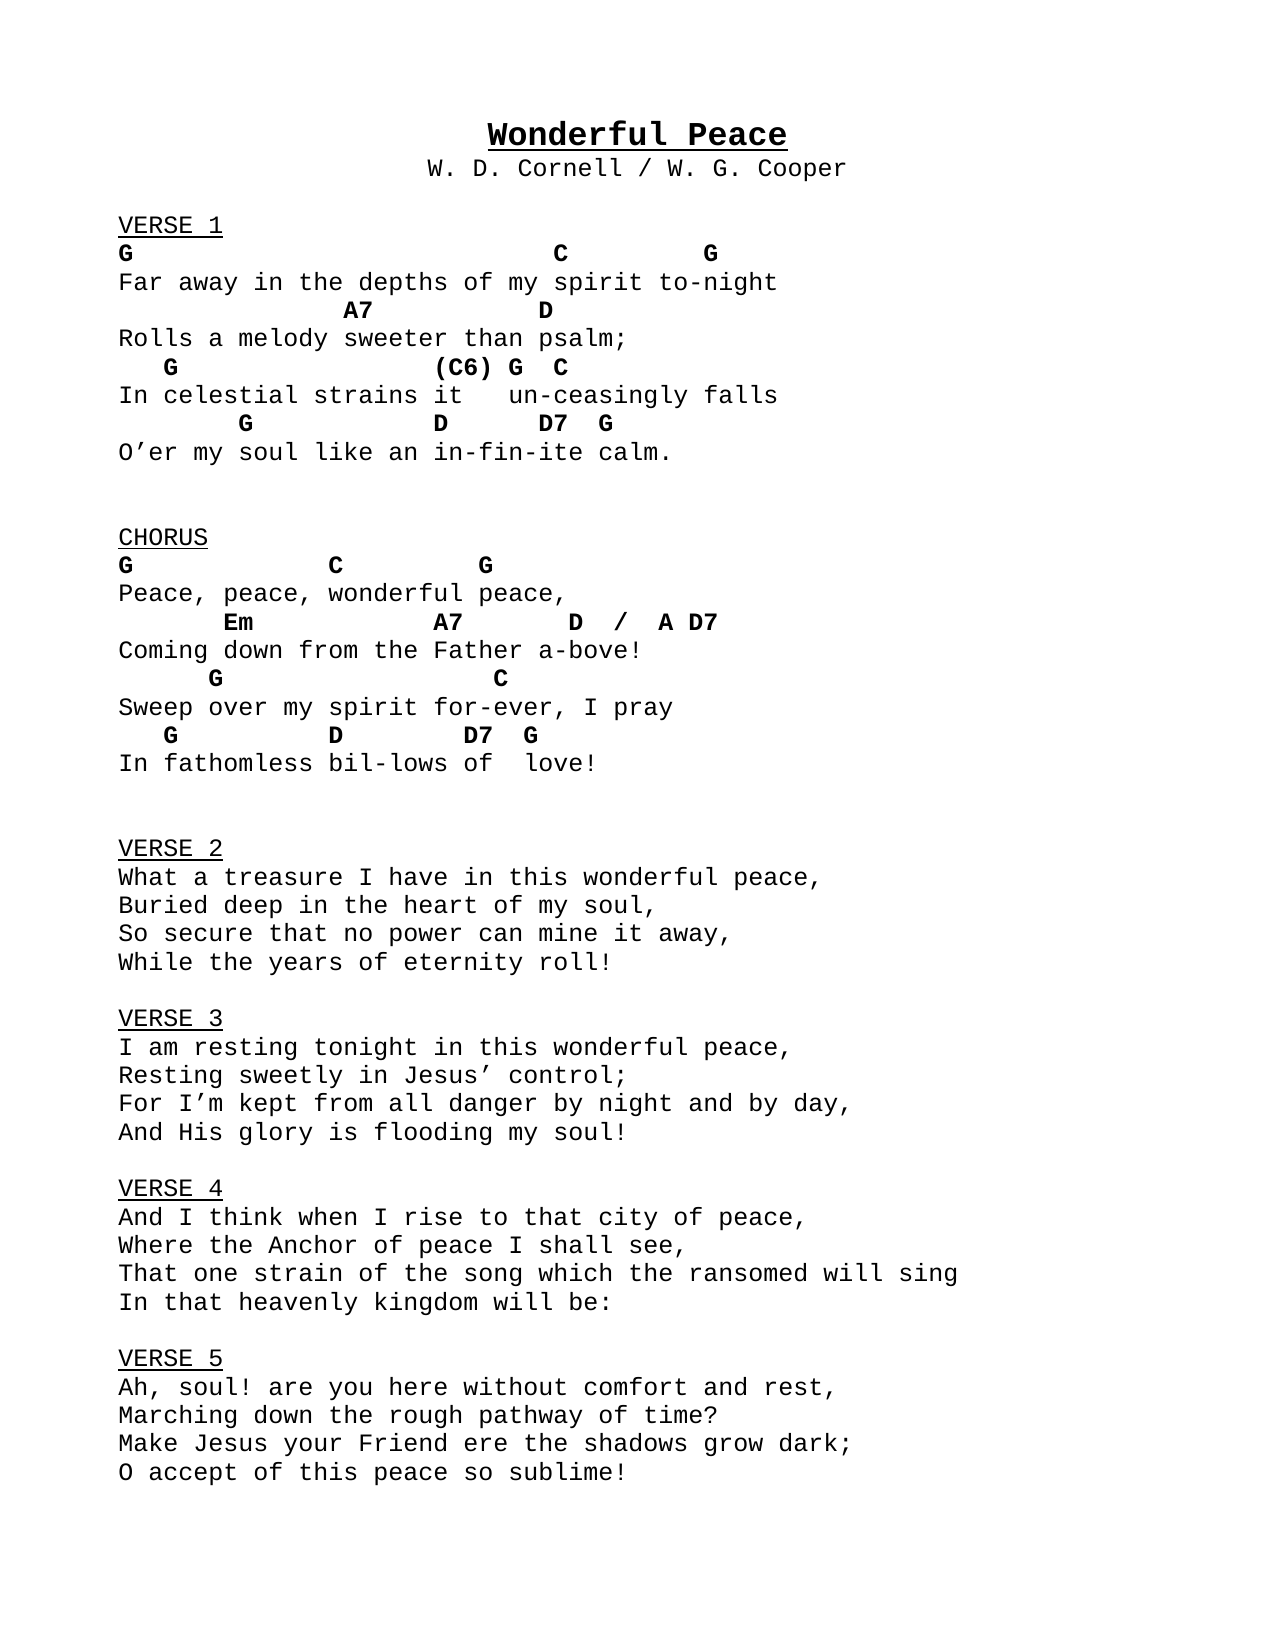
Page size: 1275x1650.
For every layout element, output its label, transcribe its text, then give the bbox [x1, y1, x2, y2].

text VERSE 3 [118, 1006, 1157, 1034]
text Where the Anchor of peace I shall see, [118, 1233, 1157, 1261]
text O’er my soul like an in-fin-ite calm. [118, 439, 1157, 468]
text In fathomless bil-lows of love! [118, 751, 1157, 779]
text CHORUS [118, 524, 1157, 553]
text O accept of this peace so sublime! [118, 1459, 1157, 1488]
text W. D. Cornell / W. G. Cooper [118, 156, 1157, 184]
text G C G [118, 553, 1157, 581]
text Rolls a melody sweeter than psalm; [118, 326, 1157, 354]
text Wonderful Peace [118, 118, 1157, 156]
text Far away in the depths of my spirit to-night [118, 269, 1157, 298]
text And His glory is flooding my soul! [118, 1119, 1157, 1148]
text In celestial strains it un-ceasingly falls [118, 383, 1157, 411]
text G C [118, 666, 1157, 694]
text Em A7 D / A D7 [118, 609, 1157, 638]
text G D D7 G [118, 723, 1157, 751]
text Marching down the rough pathway of time? [118, 1403, 1157, 1431]
text VERSE 1 [118, 213, 1157, 241]
text Make Jesus your Friend ere the shadows grow dark; [118, 1431, 1157, 1459]
text G D D7 G [118, 411, 1157, 439]
text G C G [118, 241, 1157, 269]
text Resting sweetly in Jesus’ control; [118, 1063, 1157, 1091]
text For I’m kept from all danger by night and by day, [118, 1091, 1157, 1119]
text VERSE 2 [118, 836, 1157, 864]
text G (C6) G C [118, 354, 1157, 383]
text VERSE 5 [118, 1346, 1157, 1374]
text Buried deep in the heart of my soul, [118, 893, 1157, 921]
text So secure that no power can mine it away, [118, 921, 1157, 949]
text VERSE 4 [118, 1176, 1157, 1204]
text In that heavenly kingdom will be: [118, 1289, 1157, 1318]
text Sweep over my spirit for-ever, I pray [118, 694, 1157, 723]
text What a treasure I have in this wonderful peace, [118, 864, 1157, 893]
text While the years of eternity roll! [118, 949, 1157, 978]
text I am resting tonight in this wonderful peace, [118, 1034, 1157, 1063]
text That one strain of the song which the ransomed will sing [118, 1261, 1157, 1289]
text Peace, peace, wonderful peace, [118, 581, 1157, 609]
text Ah, soul! are you here without comfort and rest, [118, 1374, 1157, 1403]
text And I think when I rise to that city of peace, [118, 1204, 1157, 1233]
text Coming down from the Father a-bove! [118, 638, 1157, 666]
text A7 D [118, 298, 1157, 326]
